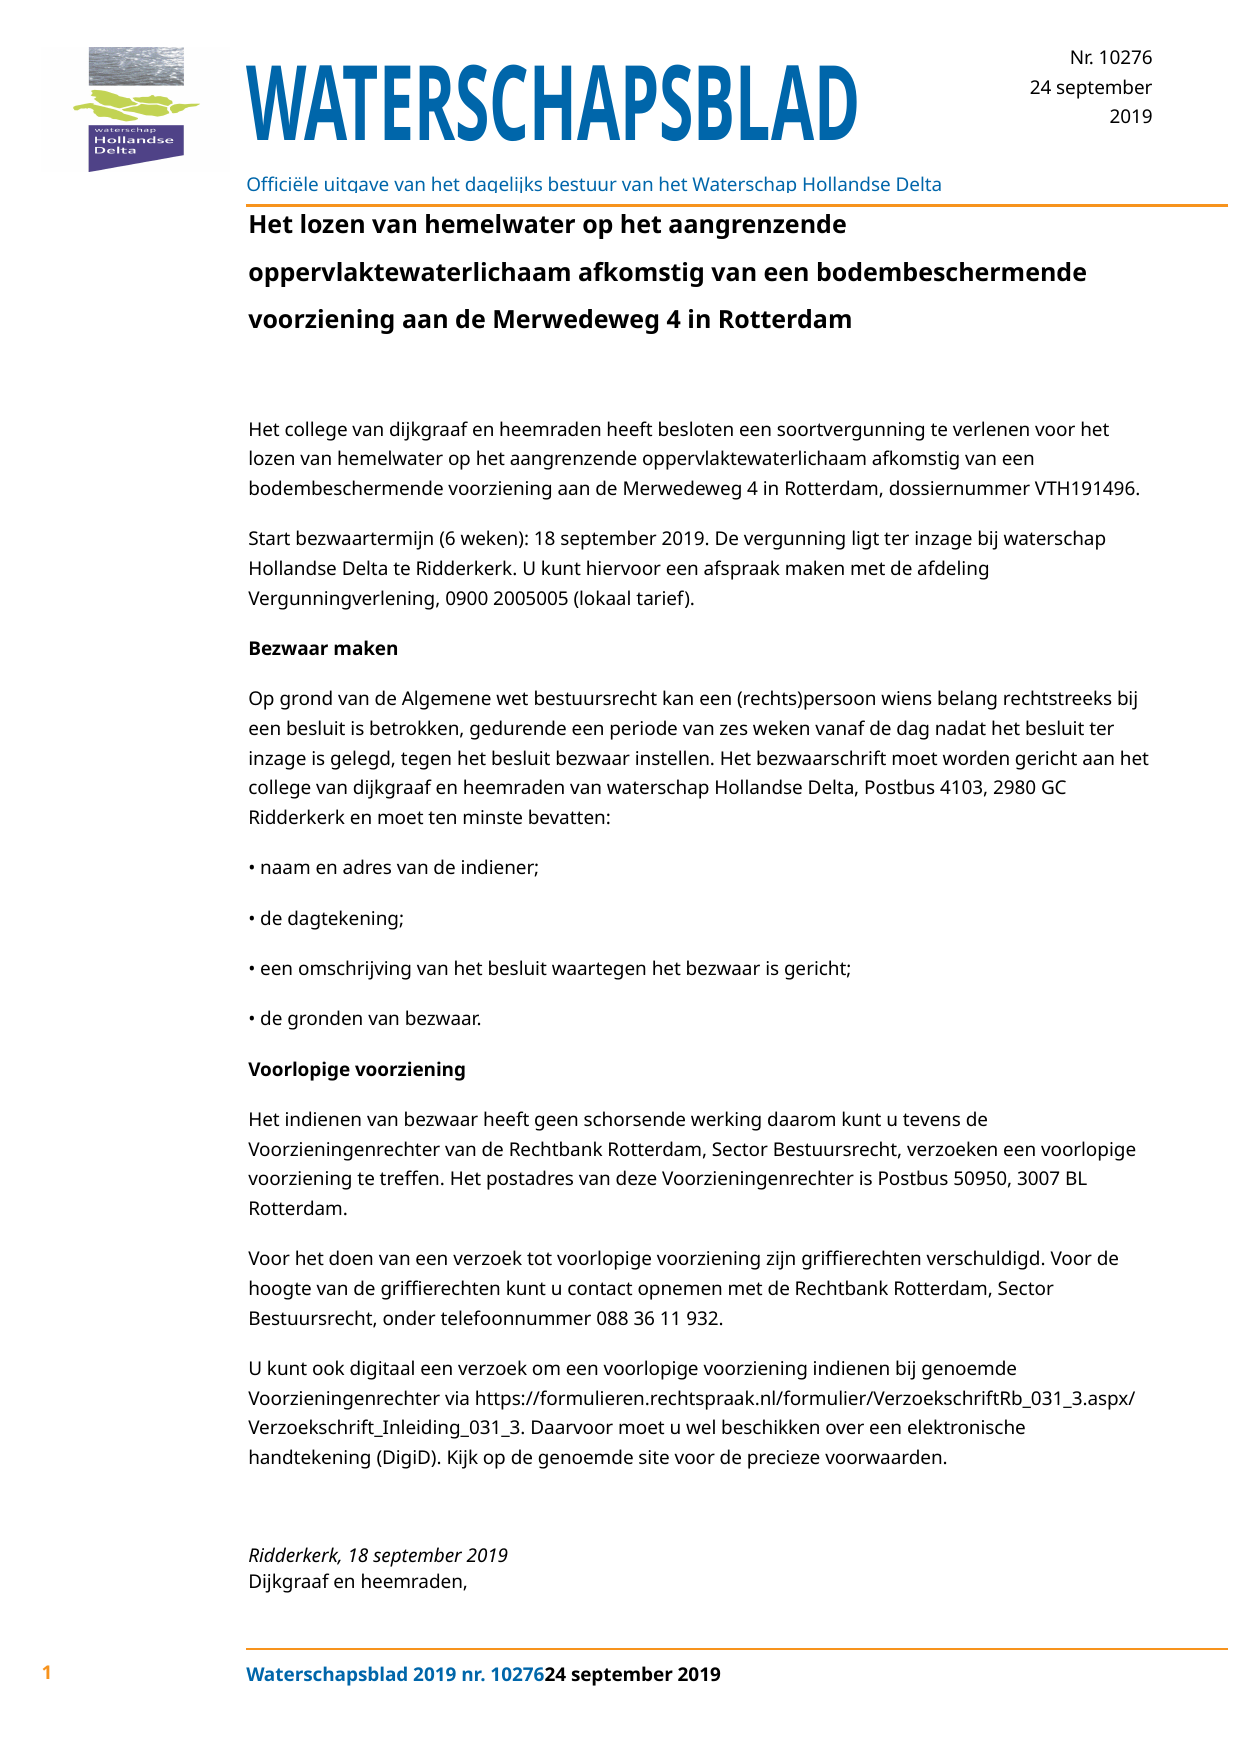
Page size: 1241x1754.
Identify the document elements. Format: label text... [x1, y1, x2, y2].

text Het lozen van hemelwater op het aangrenzende oppervlaktewaterlichaam afkomstig van een bodembeschermende voorziening aan de Merwedeweg 4 in Rotterdam [248, 207, 1152, 336]
text Dijkgraaf en heemraden, [248, 1568, 1152, 1593]
text Voor het doen van een verzoek tot voorlopige voorziening zijn griffierechten verschuldigd. Voor de hoogte van de griffierechten kunt u contact opnemen met de Rechtbank Rotterdam, Sector Bestuursrecht, onder telefoonnummer 088 36 11 932. [248, 1246, 1152, 1330]
text • de gronden van bezwaar. [248, 1006, 1152, 1031]
text Ridderkerk, 18 september 2019 [248, 1542, 1152, 1568]
text Het indienen van bezwaar heeft geen schorsende werking daarom kunt u tevens de Voorzieningenrechter van de Rechtbank Rotterdam, Sector Bestuursrecht, verzoeken een voorlopige voorziening te treffen. Het postadres van deze Voorzieningenrechter is Postbus 50950, 3007 BL Rotterdam. [248, 1106, 1152, 1221]
text Bezwaar maken [248, 635, 1152, 661]
picture [41, 47, 231, 172]
text • een omschrijving van het besluit waartegen het bezwaar is gericht; [248, 955, 1152, 981]
text • naam en adres van de indiener; [248, 854, 1152, 880]
text Voorlopige voorziening [248, 1056, 1152, 1082]
text Start bezwaartermijn (6 weken): 18 september 2019. De vergunning ligt ter inzage bij waterschap Hollandse Delta te Ridderkerk. U kunt hiervoor een afspraak maken met de afdeling Vergunningverlening, 0900 2005005 (lokaal tarief). [248, 526, 1152, 610]
text Het college van dijkgraaf en heemraden heeft besloten een soortvergunning te verlenen voor het lozen van hemelwater op het aangrenzende oppervlaktewaterlichaam afkomstig van een bodembeschermende voorziening aan de Merwedeweg 4 in Rotterdam, dossiernummer VTH191496. [248, 416, 1152, 501]
text Op grond van de Algemene wet bestuursrecht kan een (rechts)persoon wiens belang rechtstreeks bij een besluit is betrokken, gedurende een periode van zes weken vanaf de dag nadat het besluit ter inzage is gelegd, tegen het besluit bezwaar instellen. Het bezwaarschrift moet worden gericht aan het college van dijkgraaf en heemraden van waterschap Hollandse Delta, Postbus 4103, 2980 GC Ridderkerk en moet ten minste bevatten: [248, 686, 1152, 829]
text • de dagtekening; [248, 905, 1152, 930]
text U kunt ook digitaal een verzoek om een voorlopige voorziening indienen bij genoemde Voorzieningenrechter via https://formulieren.rechtspraak.nl/formulier/VerzoekschriftRb_031_3.aspx/Verzoekschrift_Inleiding_031_3. Daarvoor moet u wel beschikken over een elektronische handtekening (DigiD). Kijk op de genoemde site voor de precieze voorwaarden. [248, 1355, 1152, 1469]
